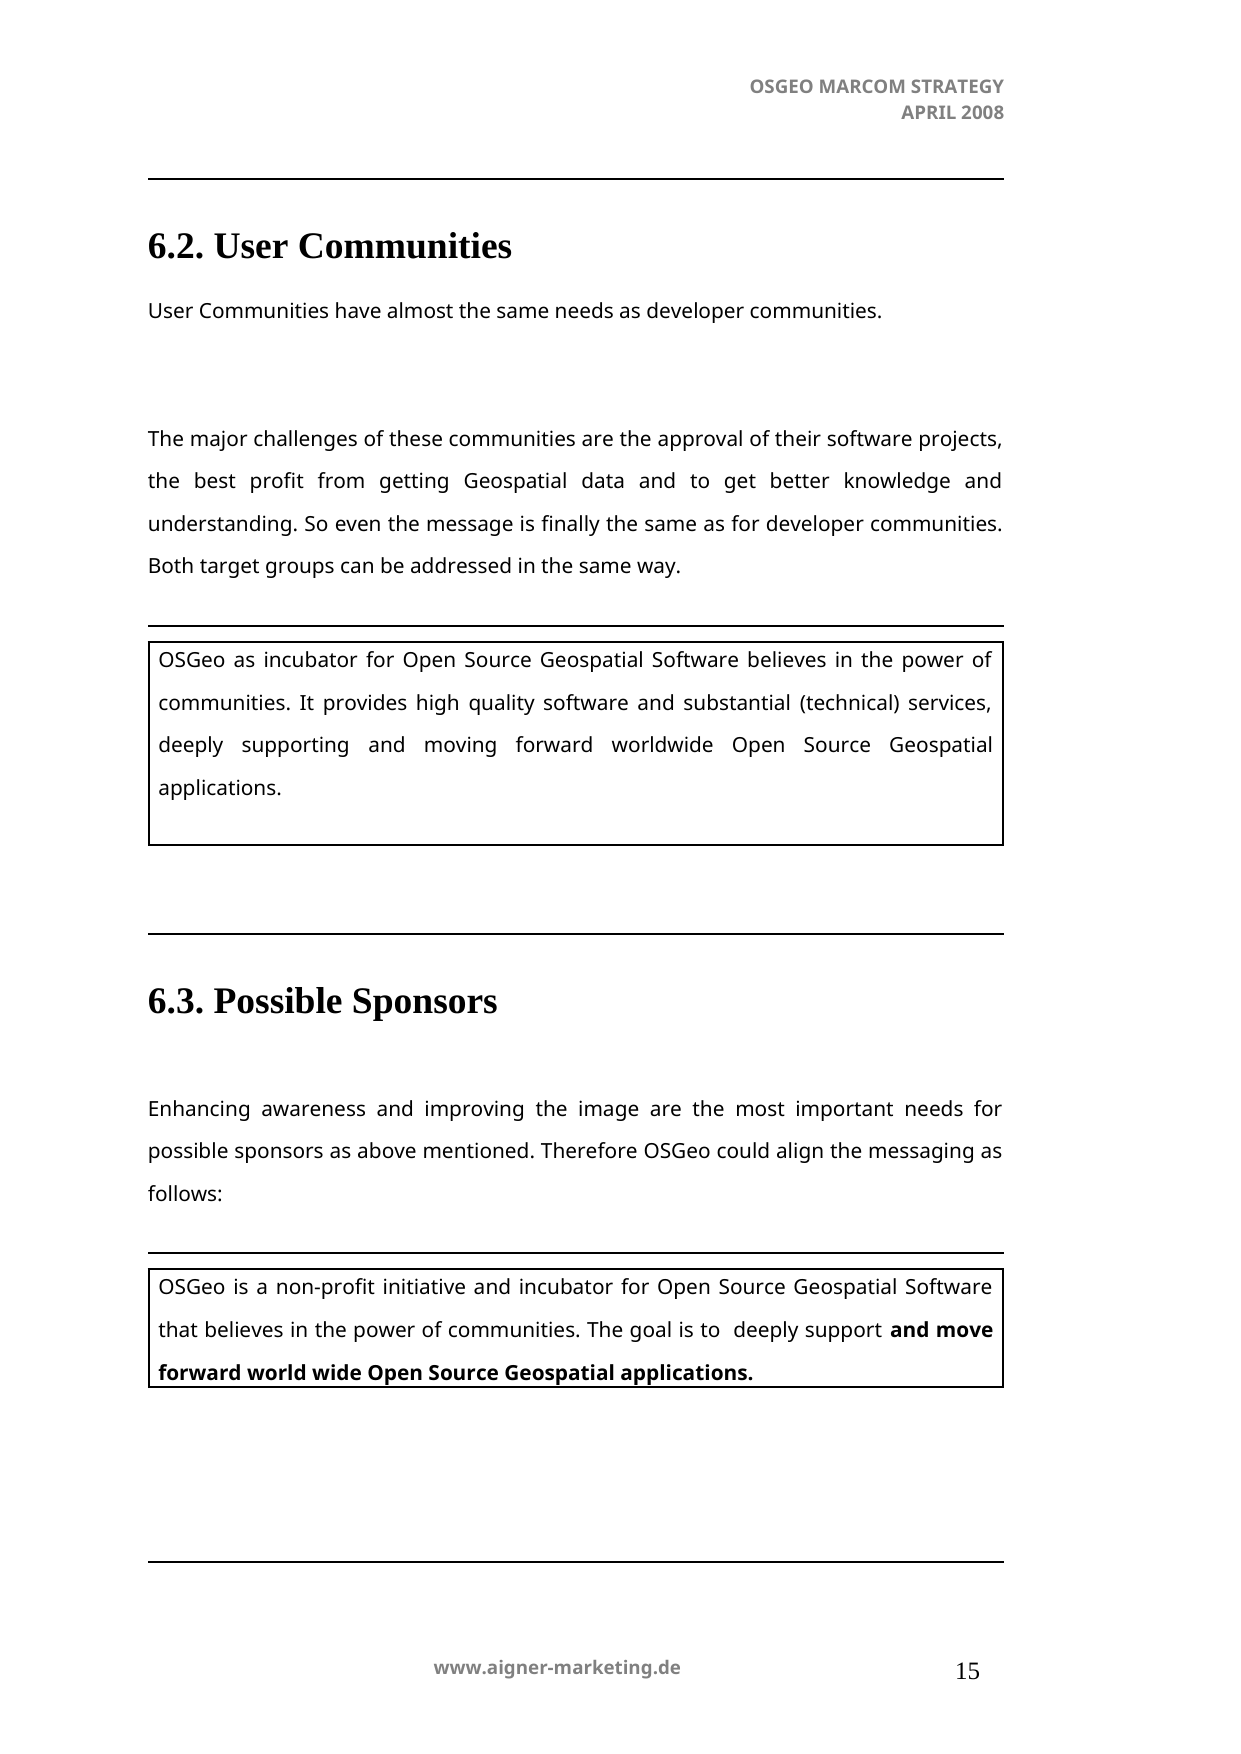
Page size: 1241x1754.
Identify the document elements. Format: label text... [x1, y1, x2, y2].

text The major challenges of these communities are the approval of their software projects, the best profit from getting Geospatial data and to get better knowledge and understanding. So even the message is finally the same as for developer communities. Both target groups can be addressed in the same way. [148, 424, 1004, 580]
text OSGeo is a non-profit initiative and incubator for Open Source Geospatial Software that believes in the power of communities. The goal is to deeply support and move forward world wide Open Source Geospatial applications. [150, 1270, 1002, 1386]
text OSGeo as incubator for Open Source Geospatial Software believes in the power of communities. It provides high quality software and substantial (technical) services, deeply supporting and moving forward worldwide Open Source Geospatial applications. [150, 643, 1002, 801]
text User Communities have almost the same needs as developer communities. [148, 296, 1004, 324]
text Enhancing awareness and improving the image are the most important needs for possible sponsors as above mentioned. Therefore OSGeo could align the messaging as follows: [148, 1094, 1004, 1207]
subtitle 6.2. User Communities [148, 224, 1004, 267]
subtitle 6.3. Possible Sponsors [148, 979, 1004, 1022]
